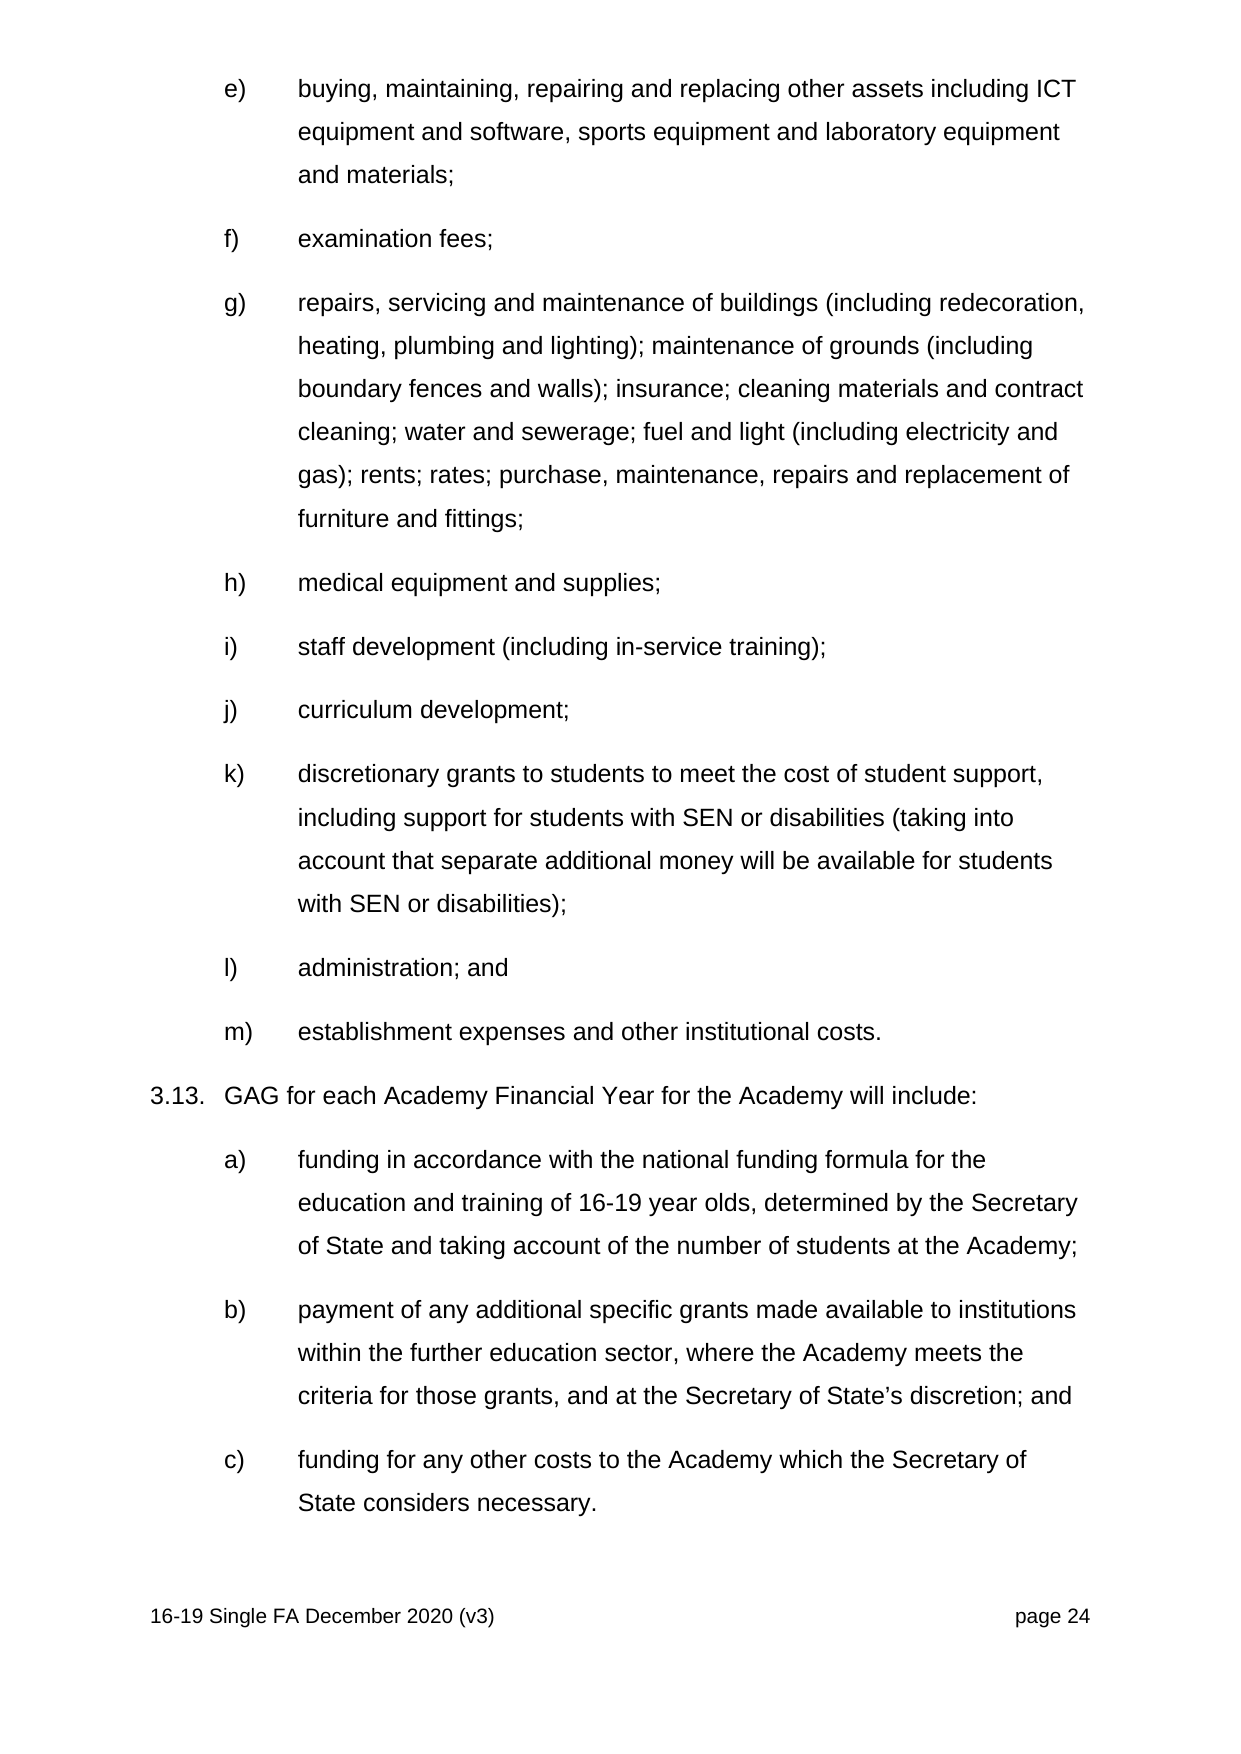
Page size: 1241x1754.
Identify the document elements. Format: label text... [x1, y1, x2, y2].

list payment of any additional specific grants made available to institutions within the further education sector, where the Academy meets the criteria for those grants, and at the Secretary of State’s discretion; and [224, 1295, 1090, 1410]
list funding for any other costs to the Academy which the Secretary of State considers necessary. [224, 1445, 1090, 1517]
list medical equipment and supplies; [224, 567, 1090, 596]
list establishment expenses and other institutional costs. [224, 1017, 1090, 1045]
list examination fees; [224, 224, 1090, 253]
list staff development (including in-service training); [224, 631, 1090, 660]
list administration; and [224, 953, 1090, 981]
list discretionary grants to students to meet the cost of student support, including support for students with SEN or disabilities (taking into account that separate additional money will be available for students with SEN or disabilities); [224, 759, 1090, 917]
list GAG for each Academy Financial Year for the Academy will include: [150, 1081, 1090, 1109]
list funding in accordance with the national funding formula for the education and training of 16-19 year olds, determined by the Secretary of State and taking account of the number of students at the Academy; [224, 1144, 1090, 1259]
list buying, maintaining, repairing and replacing other assets including ICT equipment and software, sports equipment and laboratory equipment and materials; [224, 74, 1090, 189]
list curriculum development; [224, 695, 1090, 724]
list repairs, servicing and maintenance of buildings (including redecoration, heating, plumbing and lighting); maintenance of grounds (including boundary fences and walls); insurance; cleaning materials and contract cleaning; water and sewerage; fuel and light (including electricity and gas); rents; rates; purchase, maintenance, repairs and replacement of furniture and fittings; [224, 288, 1090, 532]
